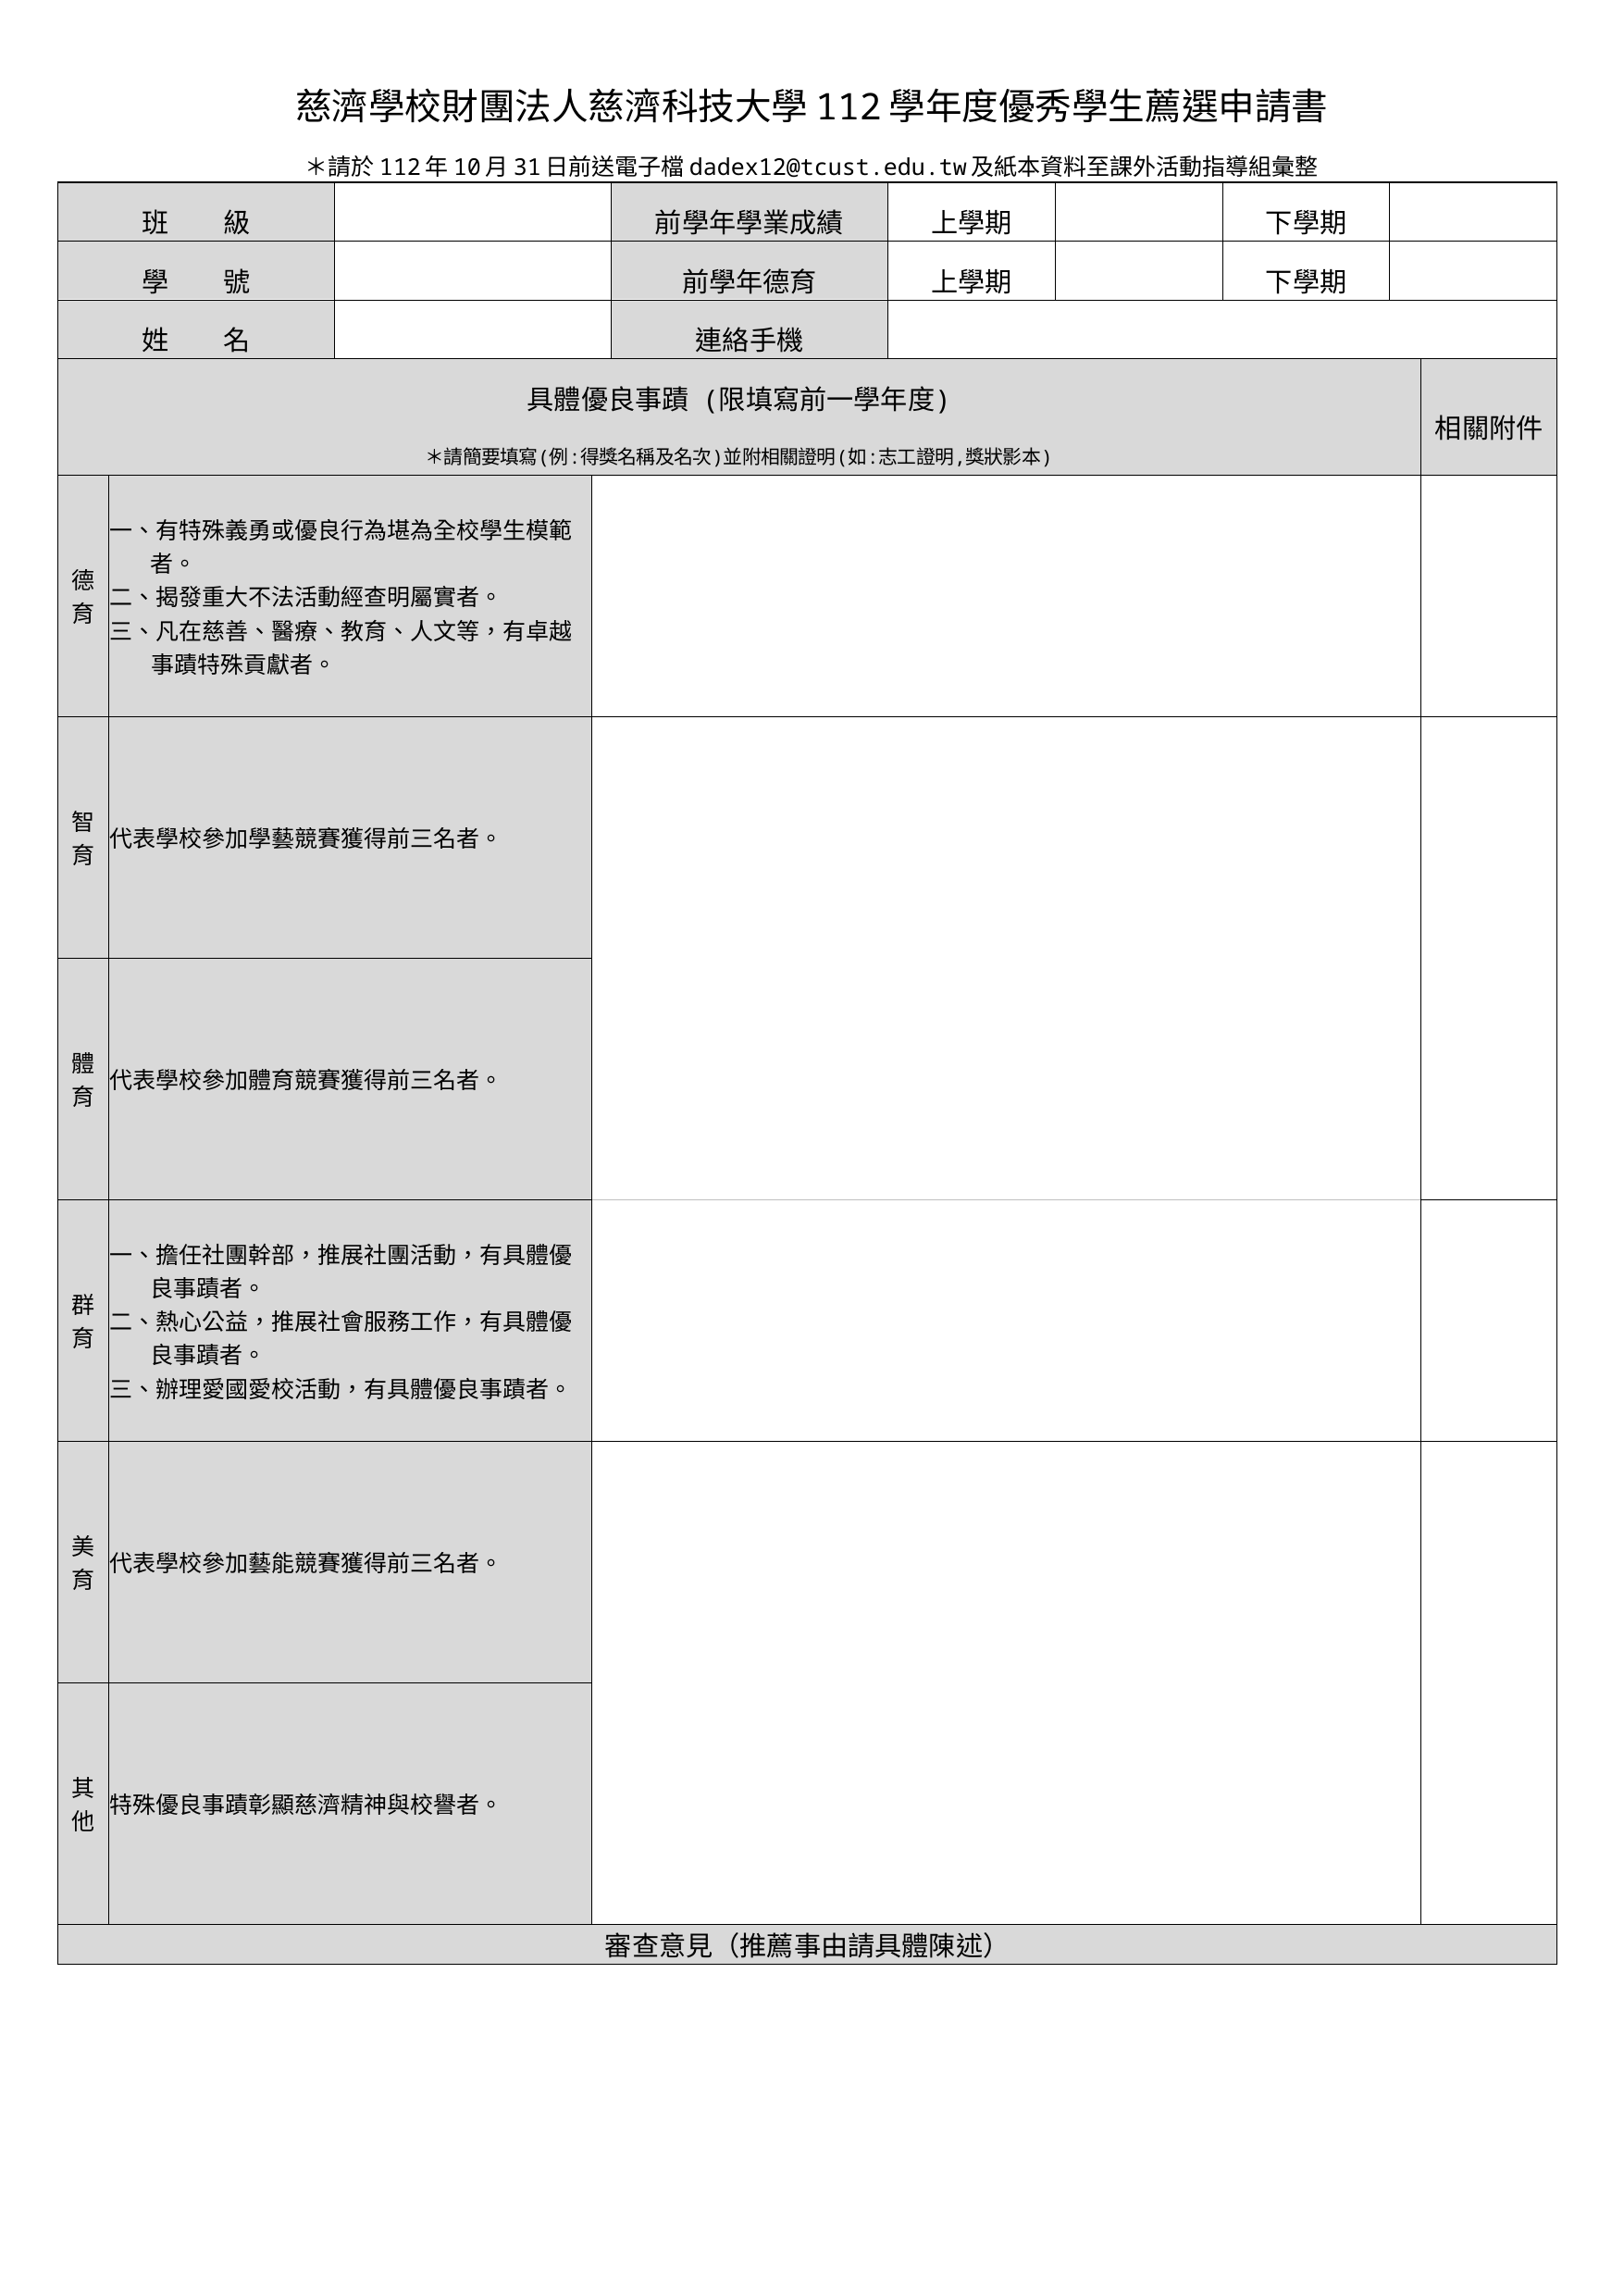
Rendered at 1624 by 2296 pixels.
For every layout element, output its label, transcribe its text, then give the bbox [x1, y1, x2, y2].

table_cell [592, 1200, 1420, 1441]
table_cell 學 號 [58, 242, 334, 299]
table_cell 智育 [58, 717, 108, 958]
table_cell [1421, 1200, 1556, 1441]
table_header 前學年學業成績 [612, 183, 887, 241]
table_cell 德育 [58, 476, 108, 716]
table_cell 其他 [58, 1683, 108, 1924]
table_cell 體育 [58, 959, 108, 1199]
table_cell 上學期 [888, 242, 1055, 299]
table_header 下學期 [1223, 183, 1389, 241]
table_header [1390, 183, 1556, 241]
table_cell [592, 717, 1420, 1199]
table_cell 下學期 [1223, 242, 1389, 299]
table_cell 相關附件 [1421, 359, 1556, 475]
text ＊請於112年10月31日前送電子檔dadex12@tcust.edu.tw及紙本資料至課外活動指導組彙整 [55, 148, 1568, 181]
table_cell 一、有特殊義勇或優良行為堪為全校學生模範者。 二、揭發重大不法活動經查明屬實者。 三、凡在慈善、醫療、教育、人文等，有卓越 事蹟特殊貢獻者。 [109, 476, 591, 716]
table_cell [335, 242, 611, 299]
table_cell 姓 名 [58, 301, 334, 358]
table_cell 具體優良事蹟 (限填寫前一學年度) ＊請簡要填寫(例:得獎名稱及名次)並附相關證明(如:志工證明,獎狀影本) [58, 359, 1420, 475]
table_cell [1421, 717, 1556, 1199]
table_cell [888, 301, 1556, 358]
table_header [1056, 183, 1222, 241]
table_cell [1421, 476, 1556, 716]
table_header [335, 183, 611, 241]
text 慈濟學校財團法人慈濟科技大學112學年度優秀學生薦選申請書 [55, 78, 1568, 130]
table_cell [1390, 242, 1556, 299]
table_cell 代表學校參加藝能競賽獲得前三名者。 [109, 1442, 591, 1682]
table_cell [335, 301, 611, 358]
table_cell 群育 [58, 1200, 108, 1441]
table_cell 美育 [58, 1442, 108, 1682]
table_cell 代表學校參加體育競賽獲得前三名者。 [109, 959, 591, 1199]
table_cell 前學年德育 [612, 242, 887, 299]
table_cell 特殊優良事蹟彰顯慈濟精神與校譽者。 [109, 1683, 591, 1924]
table_cell 一、擔任社團幹部，推展社團活動，有具體優良事蹟者。 二、熱心公益，推展社會服務工作，有具體優良事蹟者。 三、辦理愛國愛校活動，有具體優良事蹟者。 [109, 1200, 591, 1441]
table_header 班 級 [58, 183, 334, 241]
table_cell 連絡手機 [612, 301, 887, 358]
table_cell [1056, 242, 1222, 299]
table_cell [1421, 1442, 1556, 1924]
table_cell 審查意見（推薦事由請具體陳述） [58, 1925, 1556, 1964]
table_header 上學期 [888, 183, 1055, 241]
table_cell 代表學校參加學藝競賽獲得前三名者。 [109, 717, 591, 958]
table_cell [592, 476, 1420, 716]
table_cell [592, 1442, 1420, 1924]
